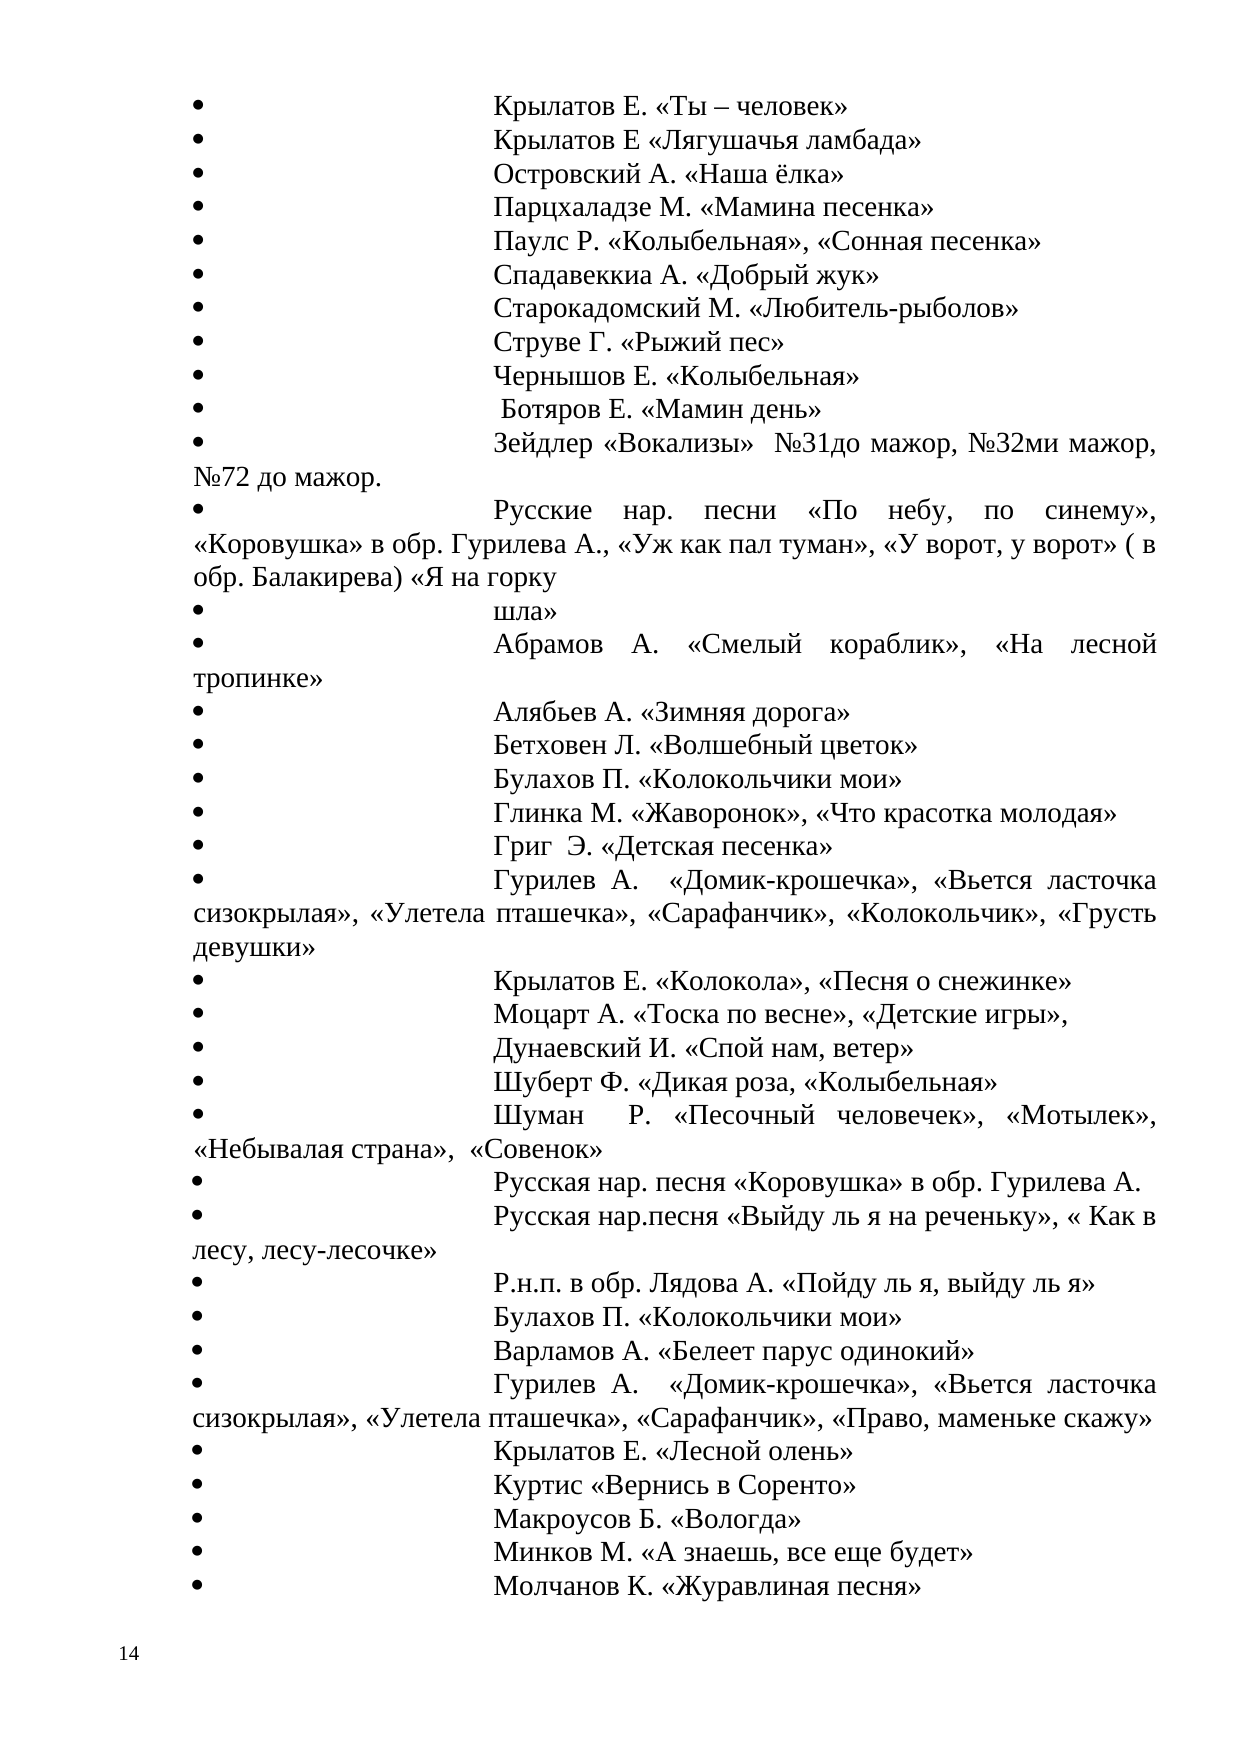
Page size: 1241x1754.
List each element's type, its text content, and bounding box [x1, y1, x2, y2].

list Куртис «Вернись в Соренто» [192, 1467, 1157, 1501]
list Гурилев А. «Домик-крошечка», «Вьется ласточка сизокрылая», «Улетела пташечка», «Сарафанчик», «Право, маменьке скажу» [192, 1366, 1157, 1433]
list Крылатов Е. «Ты – человек» [193, 88, 1157, 122]
list Струве Г. «Рыжий пес» [193, 324, 1157, 358]
list Парцхаладзе М. «Мамина песенка» [193, 189, 1157, 223]
list Русская нар. песня «Коровушка» в обр. Гурилева А. [192, 1164, 1157, 1198]
list Ботяров Е. «Мамин день» [193, 391, 1157, 425]
list Русские нар. песни «По небу, по синему», «Коровушка» в обр. Гурилева А., «Уж как пал туман», «У ворот, у ворот» ( в обр. Балакирева) «Я на горку [193, 492, 1157, 593]
list Варламов А. «Белеет парус одинокий» [192, 1333, 1157, 1366]
list Бетховен Л. «Волшебный цветок» [193, 727, 1157, 761]
list Старокадомский М. «Любитель-рыболов» [193, 290, 1157, 324]
list Спадавеккиа А. «Добрый жук» [193, 257, 1157, 290]
list Булахов П. «Колокольчики мои» [193, 761, 1157, 795]
list Шуман Р. «Песочный человечек», «Мотылек», «Небывалая страна», «Совенок» [193, 1097, 1157, 1164]
list Крылатов Е «Лягушачья ламбада» [193, 122, 1157, 156]
list Гурилев А. «Домик-крошечка», «Вьется ласточка сизокрылая», «Улетела пташечка», «Сарафанчик», «Колокольчик», «Грусть девушки» [193, 862, 1157, 963]
list Булахов П. «Колокольчики мои» [192, 1299, 1157, 1333]
list Алябьев А. «Зимняя дорога» [193, 694, 1157, 727]
list Абрамов А. «Смелый кораблик», «На лесной тропинке» [193, 627, 1157, 694]
list Глинка М. «Жаворонок», «Что красотка молодая» [193, 795, 1157, 828]
list Чернышов Е. «Колыбельная» [193, 358, 1157, 391]
list Шуберт Ф. «Дикая роза, «Колыбельная» [193, 1064, 1157, 1097]
list Островский А. «Наша ёлка» [193, 156, 1157, 189]
list Р.н.п. в обр. Лядова А. «Пойду ль я, выйду ль я» [192, 1265, 1157, 1299]
list Зейдлер «Вокализы» №31до мажор, №32ми мажор,№72 до мажор. [193, 425, 1157, 492]
list Макроусов Б. «Вологда» [192, 1501, 1157, 1534]
list Крылатов Е. «Лесной олень» [192, 1433, 1157, 1467]
list Паулс Р. «Колыбельная», «Сонная песенка» [193, 223, 1157, 257]
list шла» [193, 593, 1157, 627]
list Дунаевский И. «Спой нам, ветер» [193, 1030, 1157, 1064]
list Молчанов К. «Журавлиная песня» [192, 1568, 1157, 1602]
list Минков М. «А знаешь, все еще будет» [192, 1534, 1157, 1568]
list Моцарт А. «Тоска по весне», «Детские игры», [193, 996, 1157, 1030]
list Григ Э. «Детская песенка» [193, 828, 1157, 862]
list Крылатов Е. «Колокола», «Песня о снежинке» [193, 963, 1157, 996]
list Русская нар.песня «Выйду ль я на реченьку», « Как в лесу, лесу-лесочке» [192, 1198, 1157, 1265]
